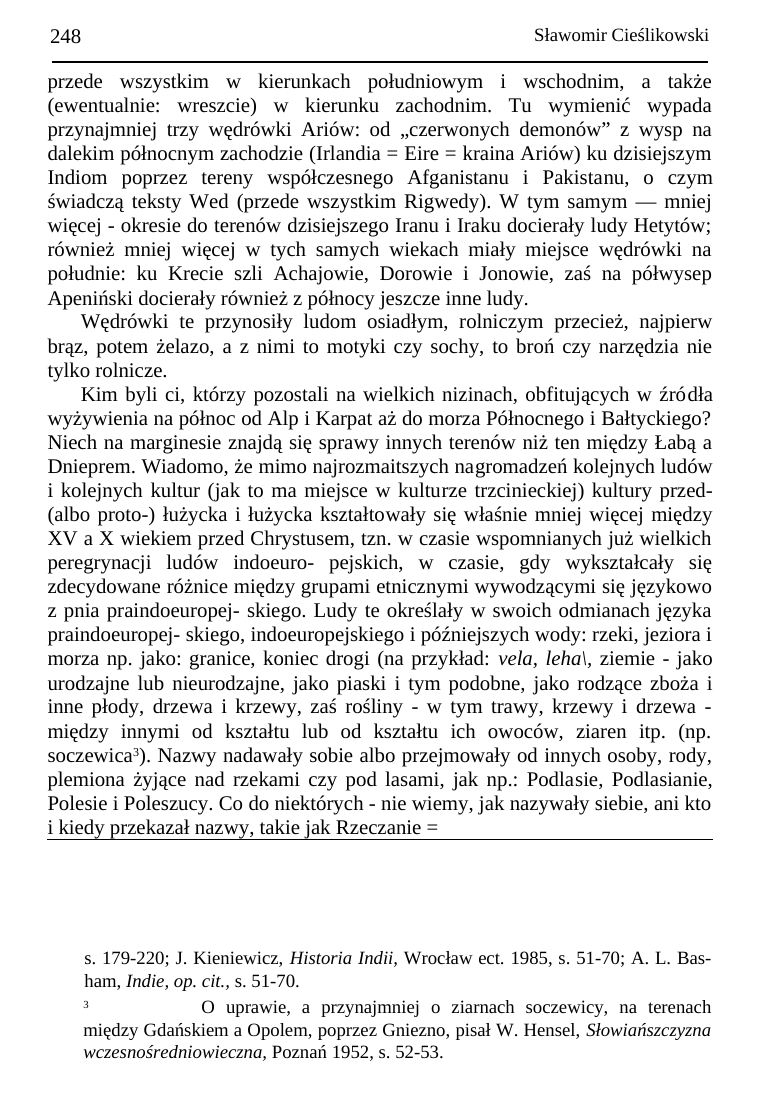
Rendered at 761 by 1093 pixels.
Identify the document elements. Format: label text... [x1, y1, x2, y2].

text s. 179-220; J. Kieniewicz, Historia Indii, Wrocław ect. 1985, s. 51-70; A. L. Bas- ham, Indie, op. cit., s. 51-70. [84, 947, 712, 991]
text Kim byli ci, którzy pozostali na wielkich nizinach, obfitujących w źró­dła wyżywienia na północ od Alp i Karpat aż do morza Północnego i Bałtyckiego? Niech na marginesie znajdą się sprawy innych terenów niż ten między Łabą a Dnieprem. Wiadomo, że mimo najrozmaitszych na­gromadzeń kolejnych ludów i kolejnych kultur (jak to ma miejsce w kultu­rze trzcinieckiej) kultury przed- (albo proto-) łużycka i łużycka kształto­wały się właśnie mniej więcej między XV a X wiekiem przed Chrystusem, tzn. w czasie wspomnianych już wielkich peregrynacji ludów indoeuro- pejskich, w czasie, gdy wykształcały się zdecydowane różnice między grupami etnicznymi wywodzącymi się językowo z pnia praindoeuropej- skiego. Ludy te określały w swoich odmianach języka praindoeuropej- skiego, indoeuropejskiego i późniejszych wody: rzeki, jeziora i morza np. jako: granice, koniec drogi (na przykład: vela, leha\, ziemie - jako uro­dzajne lub nieurodzajne, jako piaski i tym podobne, jako rodzące zboża i inne płody, drzewa i krzewy, zaś rośliny - w tym trawy, krzewy i drzewa - między innymi od kształtu lub od kształtu ich owoców, ziaren itp. (np. soczewica3). Nazwy nadawały sobie albo przejmowały od innych osoby, rody, plemiona żyjące nad rzekami czy pod lasami, jak np.: Podla­sie, Podlasianie, Polesie i Poleszucy. Co do niektórych - nie wiemy, jak nazywały siebie, ani kto i kiedy przekazał nazwy, takie jak Rzeczanie = [47, 382, 713, 839]
text Sławomir Cieślikowski [534, 24, 712, 45]
text Wędrówki te przynosiły ludom osiadłym, rolniczym przecież, najpierw brąz, potem żelazo, a z nimi to motyki czy sochy, to broń czy narzędzia nie tylko rolnicze. [47, 309, 713, 382]
text przede wszystkim w kierunkach południowym i wschodnim, a także (ewentualnie: wreszcie) w kierunku zachodnim. Tu wymienić wypada przynajmniej trzy wędrówki Ariów: od „czerwonych demonów” z wysp na dalekim północnym zachodzie (Irlandia = Eire = kraina Ariów) ku dzisiejszym Indiom poprzez tereny współczesnego Afganistanu i Pakista­nu, o czym świadczą teksty Wed (przede wszystkim Rigwedy). W tym samym — mniej więcej - okresie do terenów dzisiejszego Iranu i Iraku docierały ludy Hetytów; również mniej więcej w tych samych wiekach miały miejsce wędrówki na południe: ku Krecie szli Achajowie, Dorowie i Jonowie, zaś na półwysep Apeniński docierały również z północy jesz­cze inne ludy. [47, 69, 713, 309]
text 3 O uprawie, a przynajmniej o ziarnach soczewicy, na terenach między Gdańskiem a Opolem, poprzez Gniezno, pisał W. Hensel, Słowiańszczyzna wczesnośrednio­wieczna, Poznań 1952, s. 52-53. [83, 996, 713, 1063]
text 248 [50, 24, 86, 48]
